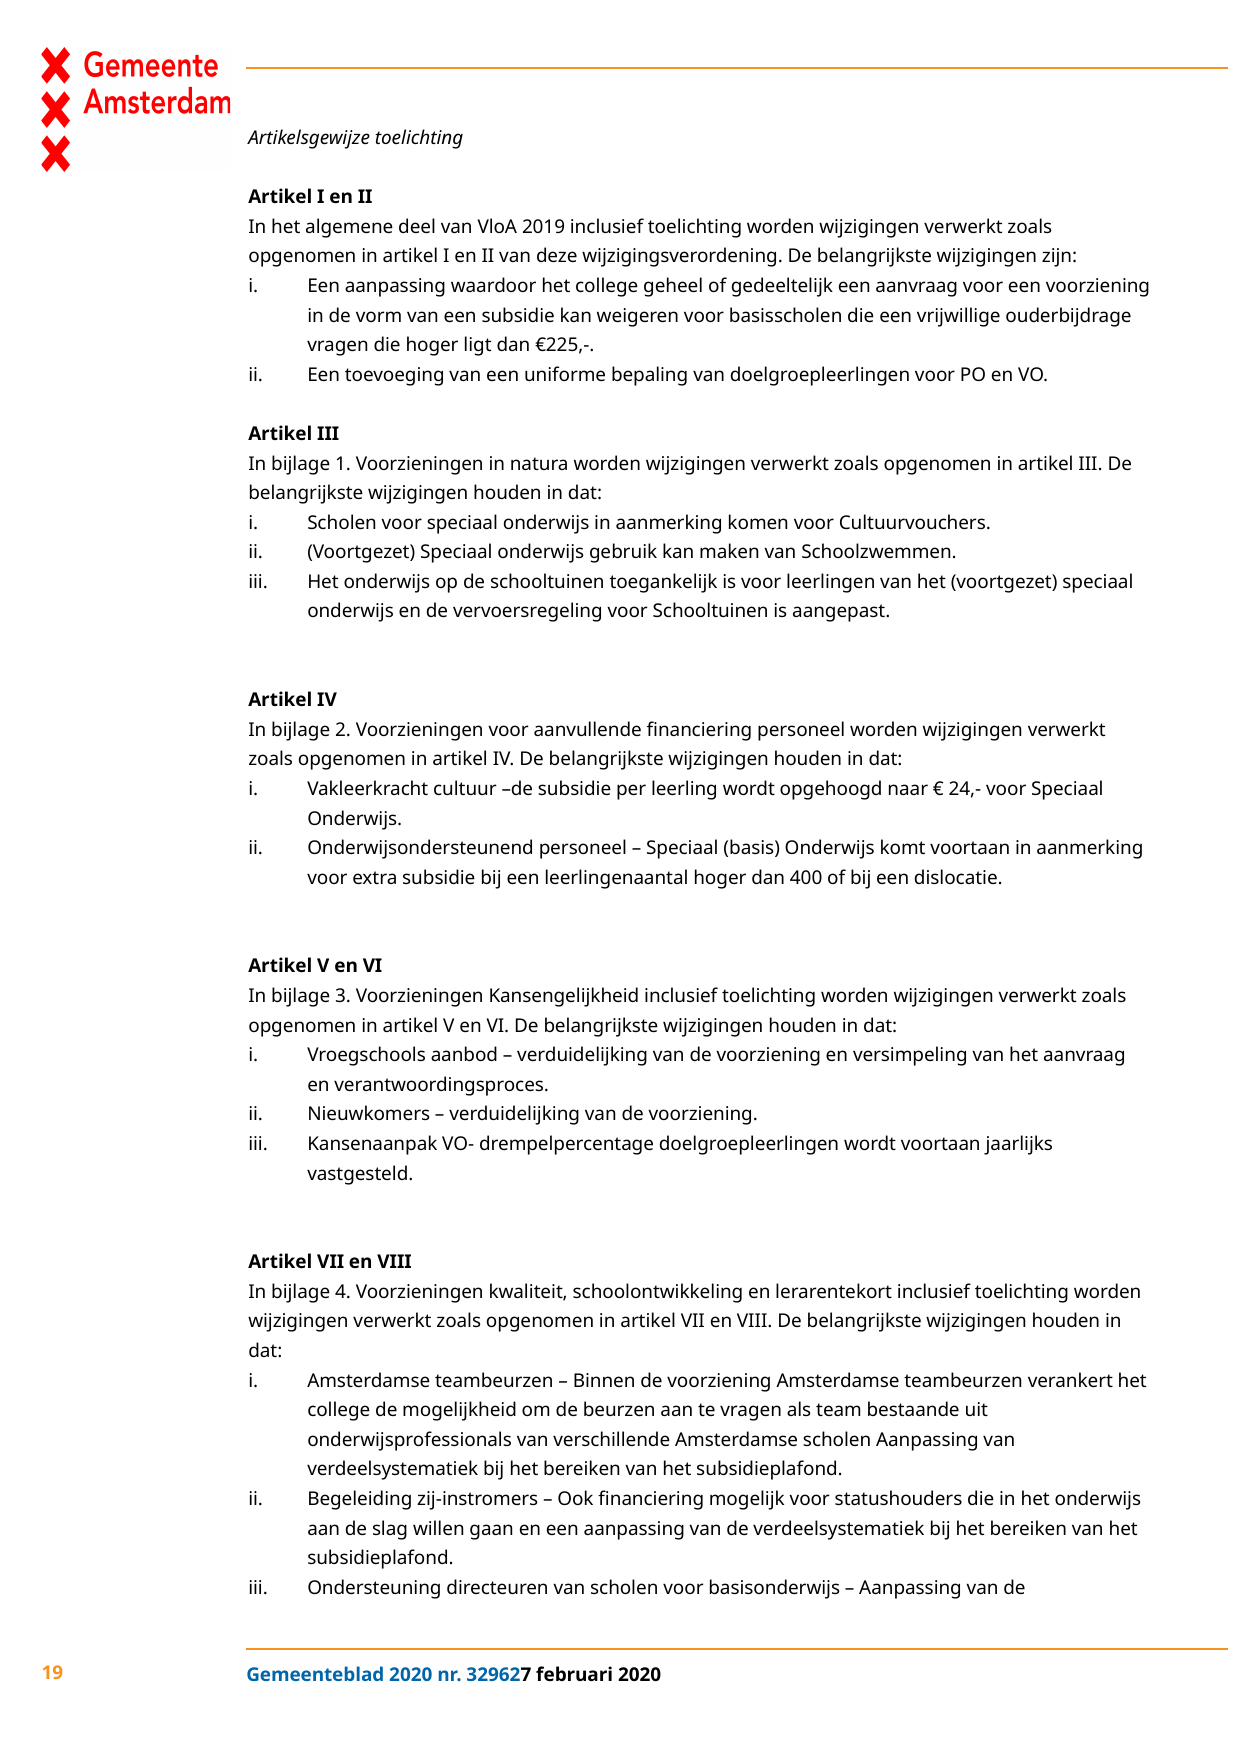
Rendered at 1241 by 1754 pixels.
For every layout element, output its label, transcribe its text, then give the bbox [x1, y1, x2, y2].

list Kansenaanpak VO- drempelpercentage doelgroepleerlingen wordt voortaan jaarlijks vastgesteld. [248, 1130, 1152, 1186]
text Artikel IV [248, 686, 1152, 712]
list Nieuwkomers – verduidelijking van de voorziening. [248, 1101, 1152, 1126]
list Scholen voor speciaal onderwijs in aanmerking komen voor Cultuurvouchers. [248, 509, 1152, 535]
picture [41, 47, 231, 172]
text In bijlage 4. Voorzieningen kwaliteit, schoolontwikkeling en lerarentekort inclusief toelichting worden wijzigingen verwerkt zoals opgenomen in artikel VII en VIII. De belangrijkste wijzigingen houden in dat: [248, 1278, 1152, 1363]
list Onderwijsondersteunend personeel – Speciaal (basis) Onderwijs komt voortaan in aanmerking voor extra subsidie bij een leerlingenaantal hoger dan 400 of bij een dislocatie. [248, 834, 1152, 890]
text Artikel III [248, 420, 1152, 446]
list Begeleiding zij-instromers – Ook financiering mogelijk voor statushouders die in het onderwijs aan de slag willen gaan en een aanpassing van de verdeelsystematiek bij het bereiken van het subsidieplafond. [248, 1485, 1152, 1570]
text In het algemene deel van VloA 2019 inclusief toelichting worden wijzigingen verwerkt zoals opgenomen in artikel I en II van deze wijzigingsverordening. De belangrijkste wijzigingen zijn: [248, 213, 1152, 268]
list Amsterdamse teambeurzen – Binnen de voorziening Amsterdamse teambeurzen verankert het college de mogelijkheid om de beurzen aan te vragen als team bestaande uit onderwijsprofessionals van verschillende Amsterdamse scholen Aanpassing van verdeelsystematiek bij het bereiken van het subsidieplafond. [248, 1367, 1152, 1481]
text In bijlage 3. Voorzieningen Kansengelijkheid inclusief toelichting worden wijzigingen verwerkt zoals opgenomen in artikel V en VI. De belangrijkste wijzigingen houden in dat: [248, 982, 1152, 1038]
list Het onderwijs op de schooltuinen toegankelijk is voor leerlingen van het (voortgezet) speciaal onderwijs en de vervoersregeling voor Schooltuinen is aangepast. [248, 568, 1152, 623]
text Artikel I en II [248, 183, 1152, 209]
list Vakleerkracht cultuur –de subsidie per leerling wordt opgehoogd naar € 24,- voor Speciaal Onderwijs. [248, 775, 1152, 831]
text Artikel V en VI [248, 953, 1152, 978]
text Artikelsgewijze toelichting [248, 124, 1152, 150]
list Vroegschools aanbod – verduidelijking van de voorziening en versimpeling van het aanvraag en verantwoordingsproces. [248, 1041, 1152, 1097]
text Artikel VII en VIII [248, 1248, 1152, 1274]
list Een aanpassing waardoor het college geheel of gedeeltelijk een aanvraag voor een voorziening in de vorm van een subsidie kan weigeren voor basisscholen die een vrijwillige ouderbijdrage vragen die hoger ligt dan €225,-. [248, 272, 1152, 357]
text In bijlage 1. Voorzieningen in natura worden wijzigingen verwerkt zoals opgenomen in artikel III. De belangrijkste wijzigingen houden in dat: [248, 450, 1152, 505]
list Een toevoeging van een uniforme bepaling van doelgroepleerlingen voor PO en VO. [248, 361, 1152, 387]
text In bijlage 2. Voorzieningen voor aanvullende financiering personeel worden wijzigingen verwerkt zoals opgenomen in artikel IV. De belangrijkste wijzigingen houden in dat: [248, 716, 1152, 771]
list Ondersteuning directeuren van scholen voor basisonderwijs – Aanpassing van de [248, 1574, 1152, 1600]
list (Voortgezet) Speciaal onderwijs gebruik kan maken van Schoolzwemmen. [248, 538, 1152, 564]
